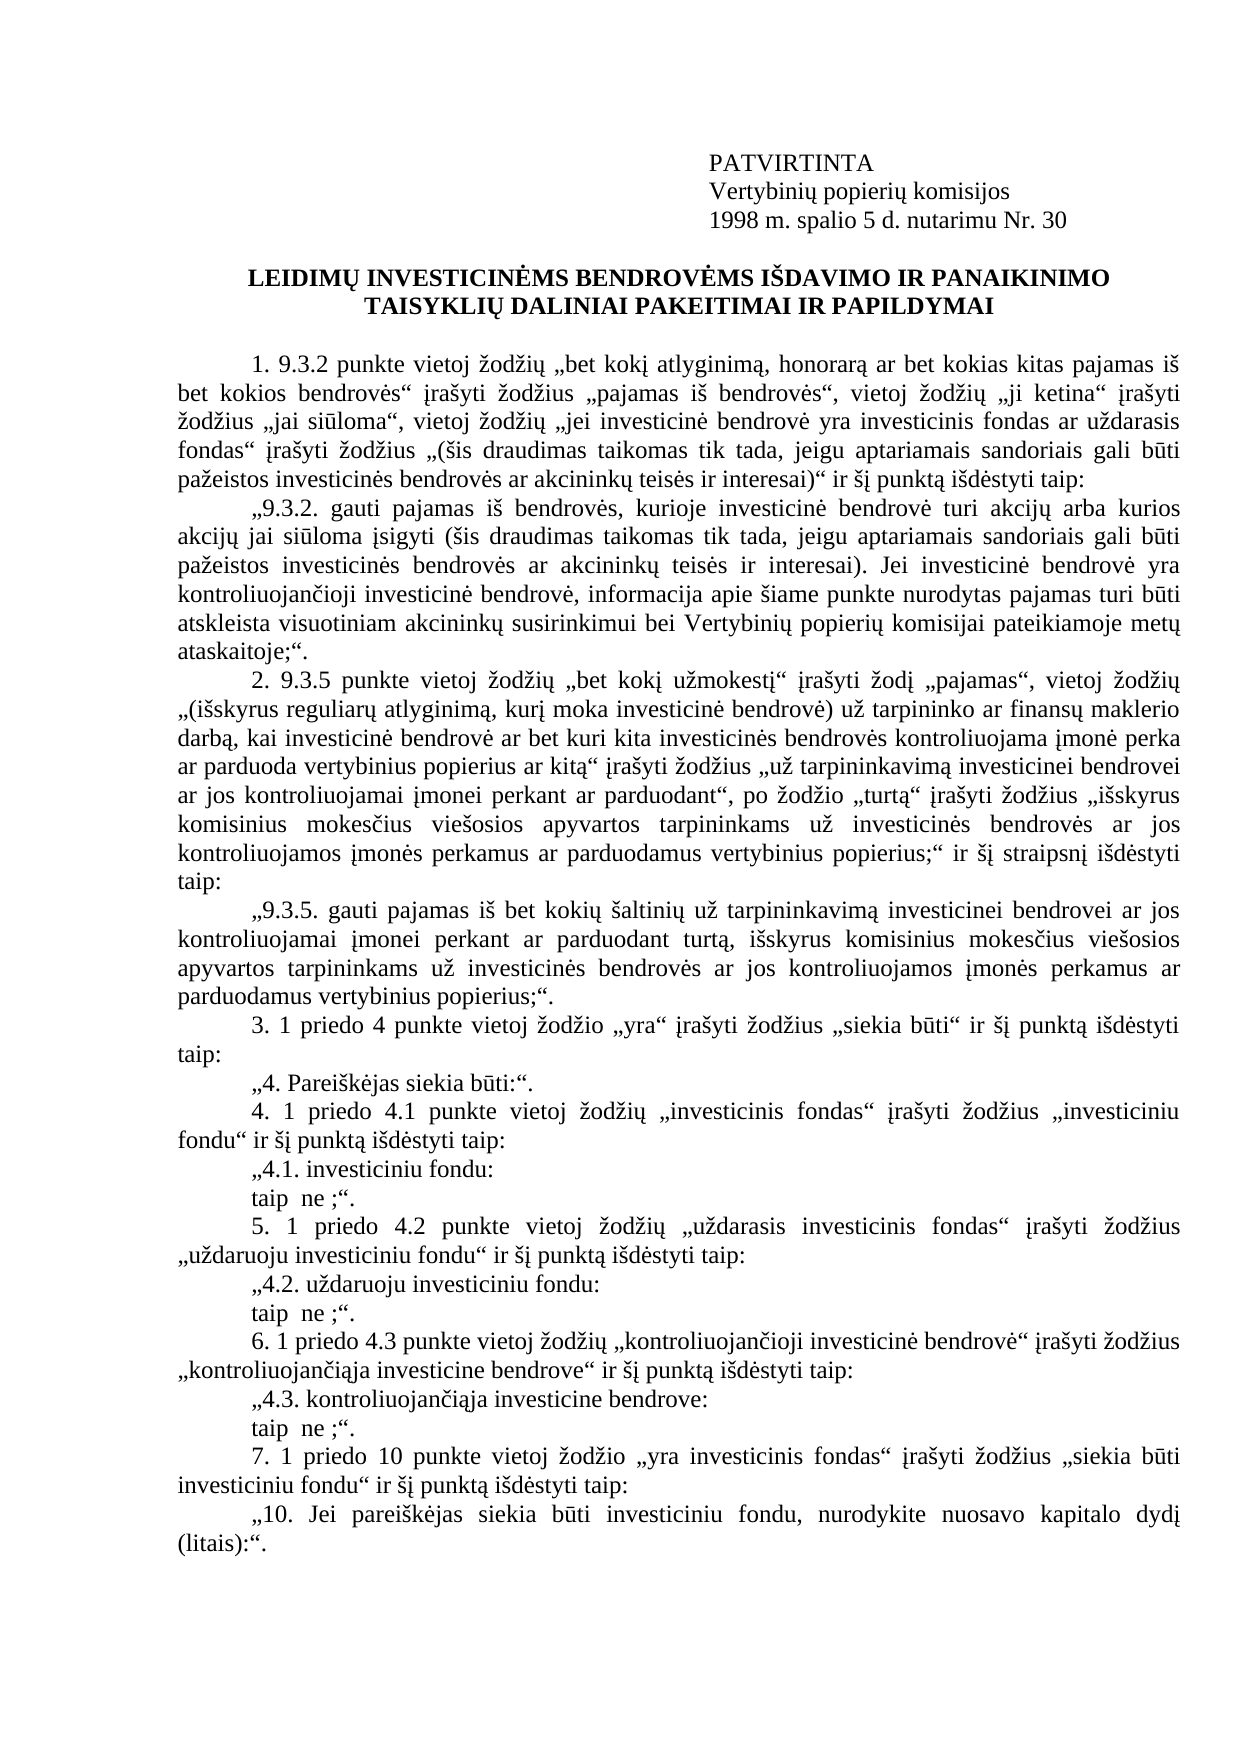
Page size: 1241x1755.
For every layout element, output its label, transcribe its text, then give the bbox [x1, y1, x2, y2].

text taip  ne ;“. [177, 1183, 1181, 1211]
text „9.3.2. gauti pajamas iš bendrovės, kurioje investicinė bendrovė turi akcijų arba kurios akcijų jai siūloma įsigyti (šis draudimas taikomas tik tada, jeigu aptariamais sandoriais gali būti pažeistos investicinės bendrovės ar akcininkų teisės ir interesai). Jei investicinė bendrovė yra kontroliuojančioji investicinė bendrovė, informacija apie šiame punkte nurodytas pajamas turi būti atskleista visuotiniam akcininkų susirinkimui bei Vertybinių popierių komisijai pateikiamoje metų ataskaitoje;“. [177, 493, 1181, 665]
text „4.1. investiciniu fondu: [177, 1154, 1181, 1183]
text „4.3. kontroliuojančiąja investicine bendrove: [177, 1384, 1181, 1413]
text 7. 1 priedo 10 punkte vietoj žodžio „yra investicinis fondas“ įrašyti žodžius „siekia būti investiciniu fondu“ ir šį punktą išdėstyti taip: [177, 1441, 1181, 1499]
text PATVIRTINTA [177, 148, 1181, 176]
text 6. 1 priedo 4.3 punkte vietoj žodžių „kontroliuojančioji investicinė bendrovė“ įrašyti žodžius „kontroliuojančiąja investicine bendrove“ ir šį punktą išdėstyti taip: [177, 1326, 1181, 1384]
text „9.3.5. gauti pajamas iš bet kokių šaltinių už tarpininkavimą investicinei bendrovei ar jos kontroliuojamai įmonei perkant ar parduodant turtą, išskyrus komisinius mokesčius viešosios apyvartos tarpininkams už investicinės bendrovės ar jos kontroliuojamos įmonės perkamus ar parduodamus vertybinius popierius;“. [177, 895, 1181, 1010]
text 1998 m. spalio 5 d. nutarimu Nr. 30 [177, 205, 1181, 234]
text 1. 9.3.2 punkte vietoj žodžių „bet kokį atlyginimą, honorarą ar bet kokias kitas pajamas iš bet kokios bendrovės“ įrašyti žodžius „pajamas iš bendrovės“, vietoj žodžių „ji ketina“ įrašyti žodžius „jai siūloma“, vietoj žodžių „jei investicinė bendrovė yra investicinis fondas ar uždarasis fondas“ įrašyti žodžius „(šis draudimas taikomas tik tada, jeigu aptariamais sandoriais gali būti pažeistos investicinės bendrovės ar akcininkų teisės ir interesai)“ ir šį punktą išdėstyti taip: [177, 349, 1181, 493]
text LEIDIMŲ INVESTICINĖMS BENDROVĖMS IŠDAVIMO IR PANAIKINIMO TAISYKLIŲ DALINIAI PAKEITIMAI IR PAPILDYMAI [177, 263, 1181, 320]
text „4.2. uždaruoju investiciniu fondu: [177, 1269, 1181, 1298]
text Vertybinių popierių komisijos [177, 176, 1181, 205]
text 3. 1 priedo 4 punkte vietoj žodžio „yra“ įrašyti žodžius „siekia būti“ ir šį punktą išdėstyti taip: [177, 1010, 1181, 1068]
text 5. 1 priedo 4.2 punkte vietoj žodžių „uždarasis investicinis fondas“ įrašyti žodžius „uždaruoju investiciniu fondu“ ir šį punktą išdėstyti taip: [177, 1211, 1181, 1269]
text „4. Pareiškėjas siekia būti:“. [177, 1068, 1181, 1096]
text 2. 9.3.5 punkte vietoj žodžių „bet kokį užmokestį“ įrašyti žodį „pajamas“, vietoj žodžių „(išskyrus reguliarų atlyginimą, kurį moka investicinė bendrovė) už tarpininko ar finansų maklerio darbą, kai investicinė bendrovė ar bet kuri kita investicinės bendrovės kontroliuojama įmonė perka ar parduoda vertybinius popierius ar kitą“ įrašyti žodžius „už tarpininkavimą investicinei bendrovei ar jos kontroliuojamai įmonei perkant ar parduodant“, po žodžio „turtą“ įrašyti žodžius „išskyrus komisinius mokesčius viešosios apyvartos tarpininkams už investicinės bendrovės ar jos kontroliuojamos įmonės perkamus ar parduodamus vertybinius popierius;“ ir šį straipsnį išdėstyti taip: [177, 665, 1181, 895]
text „10. Jei pareiškėjas siekia būti investiciniu fondu, nurodykite nuosavo kapitalo dydį (litais):“. [177, 1499, 1181, 1556]
text taip  ne ;“. [177, 1413, 1181, 1441]
text 4. 1 priedo 4.1 punkte vietoj žodžių „investicinis fondas“ įrašyti žodžius „investiciniu fondu“ ir šį punktą išdėstyti taip: [177, 1096, 1181, 1154]
text taip  ne ;“. [177, 1298, 1181, 1326]
